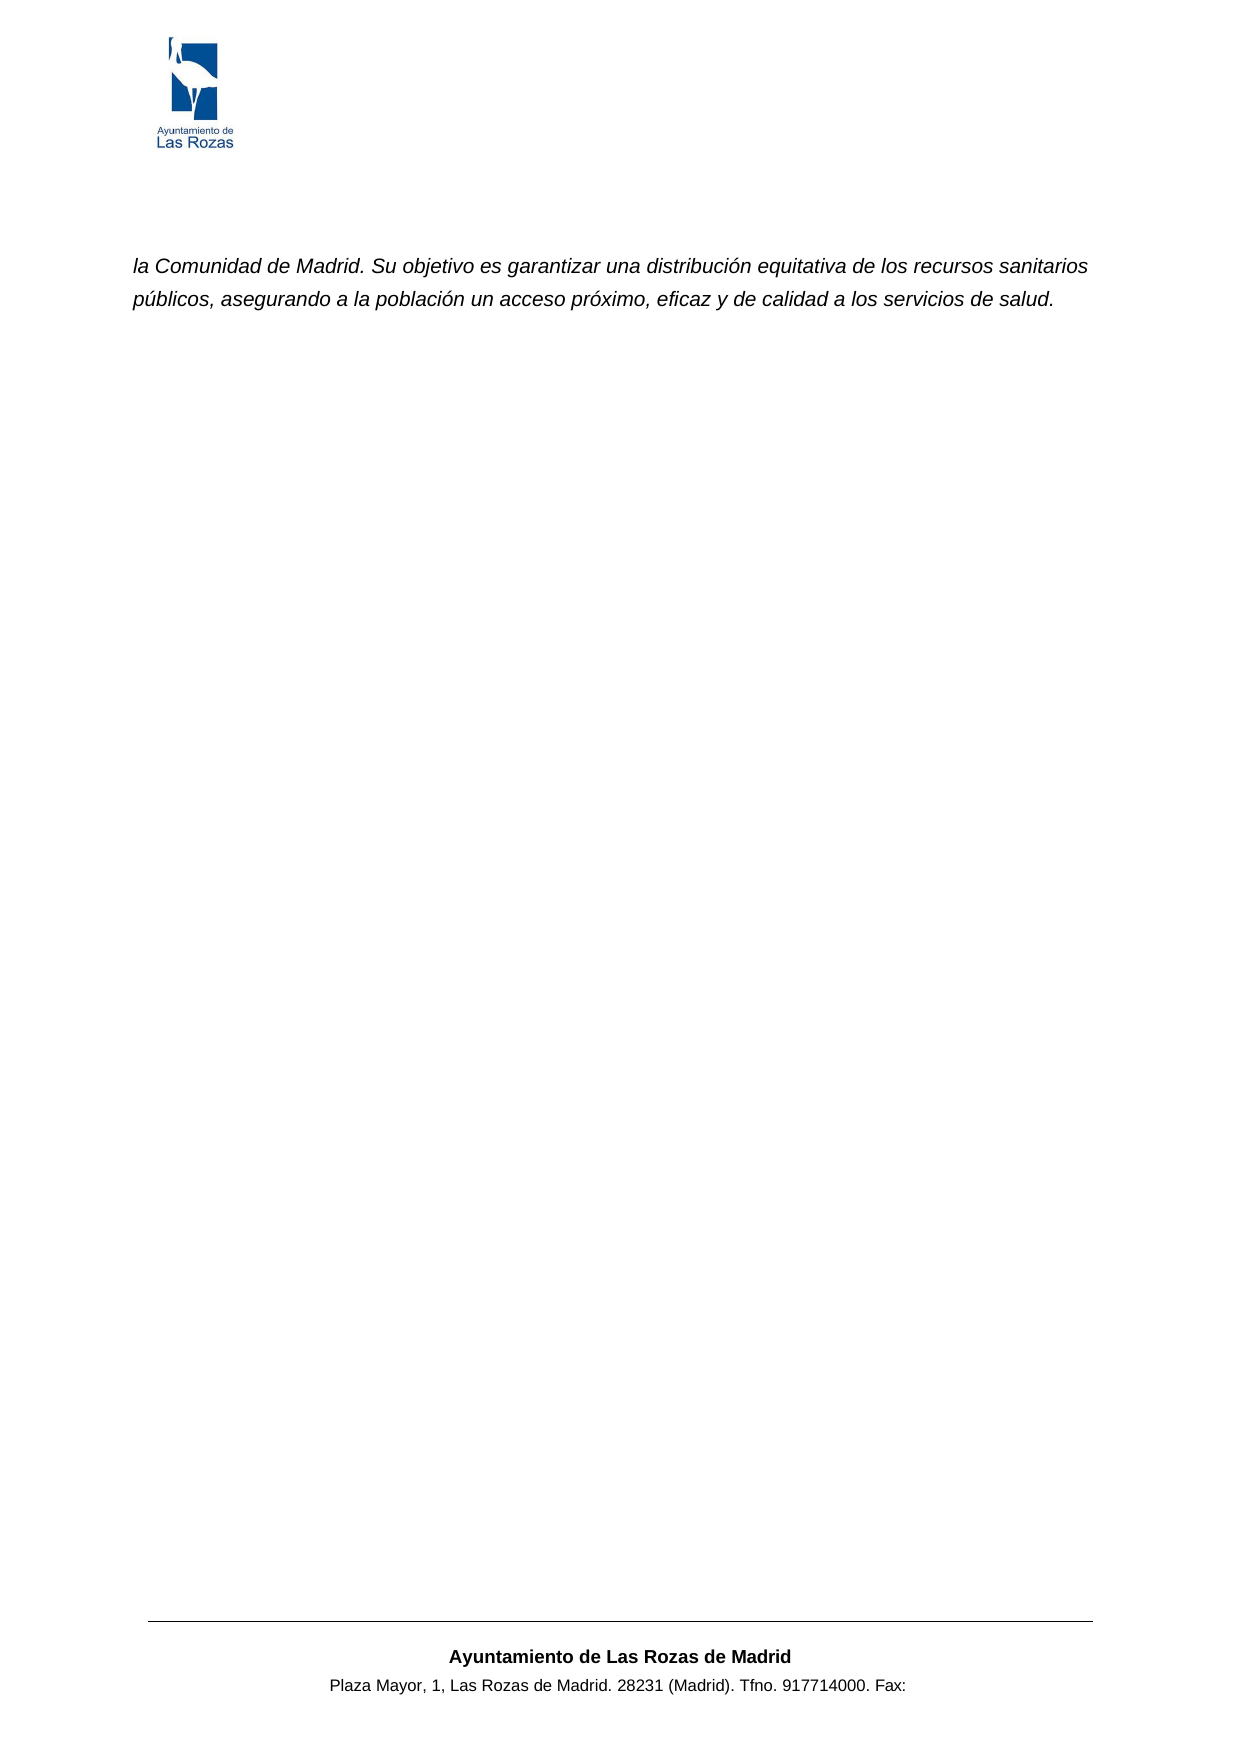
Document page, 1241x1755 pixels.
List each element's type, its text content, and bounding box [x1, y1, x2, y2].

text la Comunidad de Madrid. Su objetivo es garantizar una distribución equitativa de los recursos sanitarios públicos, asegurando a la población un acceso próximo, eficaz y de calidad a los servicios de salud. [133, 253, 1092, 311]
